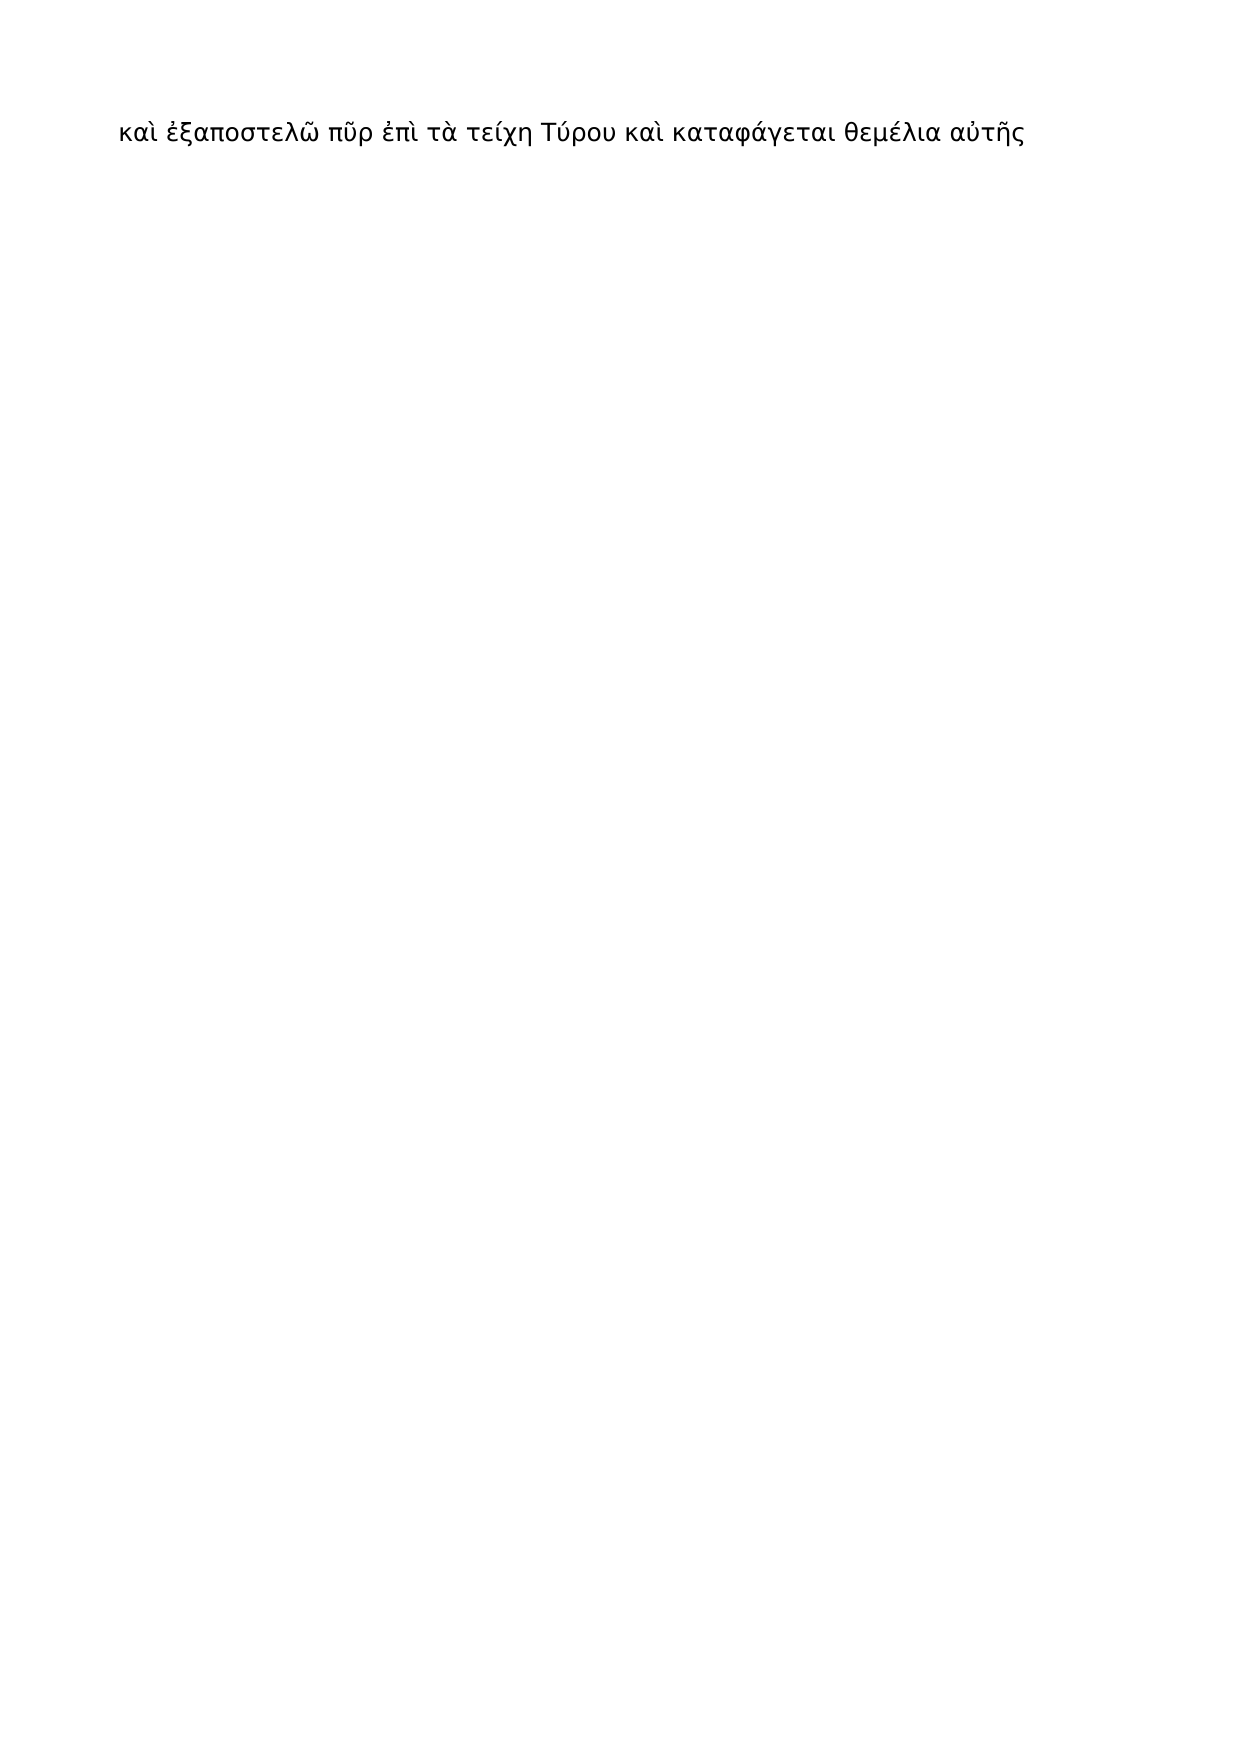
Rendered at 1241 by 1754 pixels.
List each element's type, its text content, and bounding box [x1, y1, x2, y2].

text καὶ ἐξαποστελῶ πῦρ ἐπὶ τὰ τείχη Τύρου καὶ καταφάγεται θεμέλια αὐτῆς [118, 118, 1122, 147]
